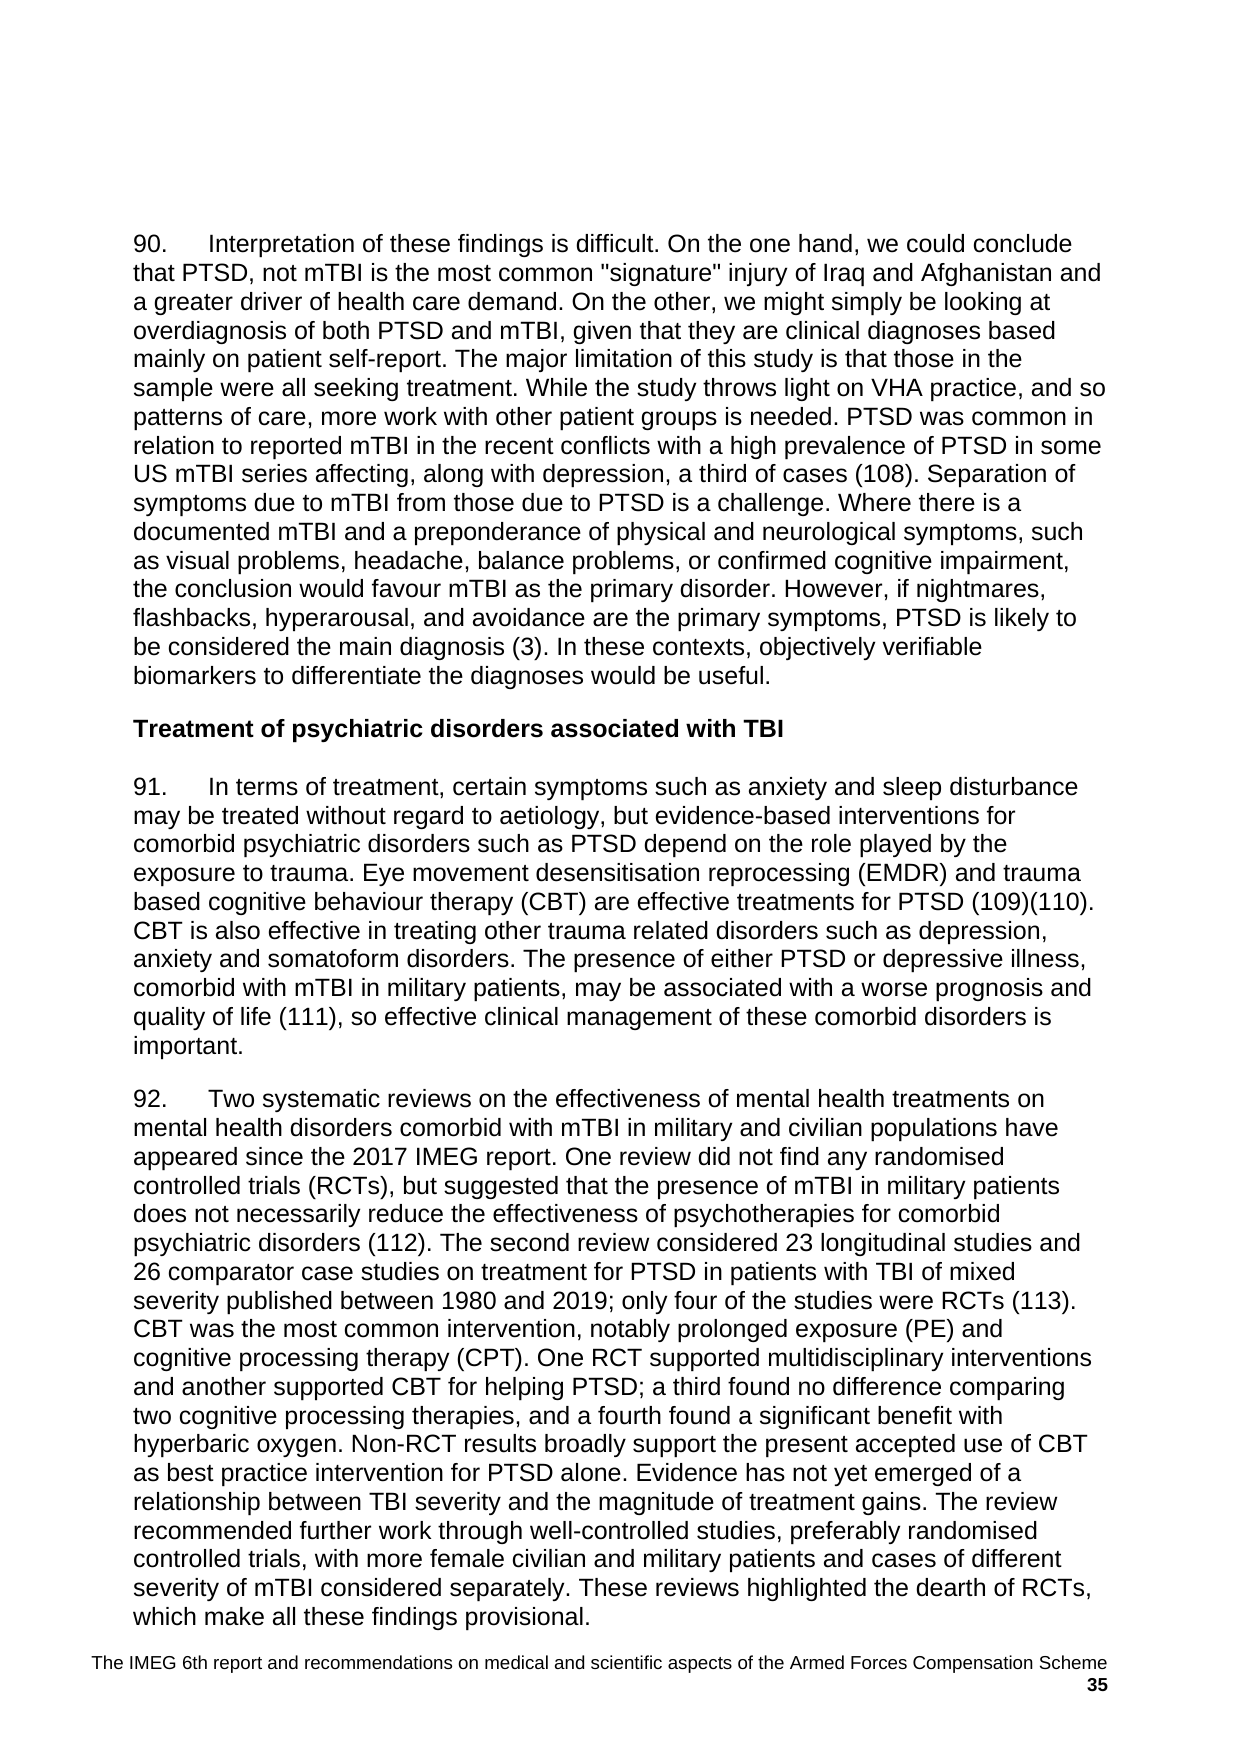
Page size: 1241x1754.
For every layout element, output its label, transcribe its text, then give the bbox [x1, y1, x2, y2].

subtitle Treatment of psychiatric disorders associated with TBI [133, 714, 1107, 743]
list Interpretation of these findings is difficult. On the one hand, we could conclude that PTSD, not mTBI is the most common "signature" injury of Iraq and Afghanistan and a greater driver of health care demand. On the other, we might simply be looking at overdiagnosis of both PTSD and mTBI, given that they are clinical diagnoses based mainly on patient self-report. The major limitation of this study is that those in the sample were all seeking treatment. While the study throws light on VHA practice, and so patterns of care, more work with other patient groups is needed. PTSD was common in relation to reported mTBI in the recent conflicts with a high prevalence of PTSD in some US mTBI series affecting, along with depression, a third of cases (108). Separation of symptoms due to mTBI from those due to PTSD is a challenge. Where there is a documented mTBI and a preponderance of physical and neurological symptoms, such as visual problems, headache, balance problems, or confirmed cognitive impairment, the conclusion would favour mTBI as the primary disorder. However, if nightmares, flashbacks, hyperarousal, and avoidance are the primary symptoms, PTSD is likely to be considered the main diagnosis (3). In these contexts, objectively verifiable biomarkers to differentiate the diagnoses would be useful. [133, 229, 1107, 689]
list Two systematic reviews on the effectiveness of mental health treatments on mental health disorders comorbid with mTBI in military and civilian populations have appeared since the 2017 IMEG report. One review did not find any randomised controlled trials (RCTs), but suggested that the presence of mTBI in military patients does not necessarily reduce the effectiveness of psychotherapies for comorbid psychiatric disorders (112). The second review considered 23 longitudinal studies and 26 comparator case studies on treatment for PTSD in patients with TBI of mixed severity published between 1980 and 2019; only four of the studies were RCTs (113). CBT was the most common intervention, notably prolonged exposure (PE) and cognitive processing therapy (CPT). One RCT supported multidisciplinary interventions and another supported CBT for helping PTSD; a third found no difference comparing two cognitive processing therapies, and a fourth found a significant benefit with hyperbaric oxygen. Non-RCT results broadly support the present accepted use of CBT as best practice intervention for PTSD alone. Evidence has not yet emerged of a relationship between TBI severity and the magnitude of treatment gains. The review recommended further work through well-controlled studies, preferably randomised controlled trials, with more female civilian and military patients and cases of different severity of mTBI considered separately. These reviews highlighted the dearth of RCTs, which make all these findings provisional. [133, 1084, 1107, 1631]
list In terms of treatment, certain symptoms such as anxiety and sleep disturbance may be treated without regard to aetiology, but evidence-based interventions for comorbid psychiatric disorders such as PTSD depend on the role played by the exposure to trauma. Eye movement desensitisation reprocessing (EMDR) and trauma based cognitive behaviour therapy (CBT) are effective treatments for PTSD (109)(110). CBT is also effective in treating other trauma related disorders such as depression, anxiety and somatoform disorders. The presence of either PTSD or depressive illness, comorbid with mTBI in military patients, may be associated with a worse prognosis and quality of life (111), so effective clinical management of these comorbid disorders is important. [133, 772, 1107, 1059]
